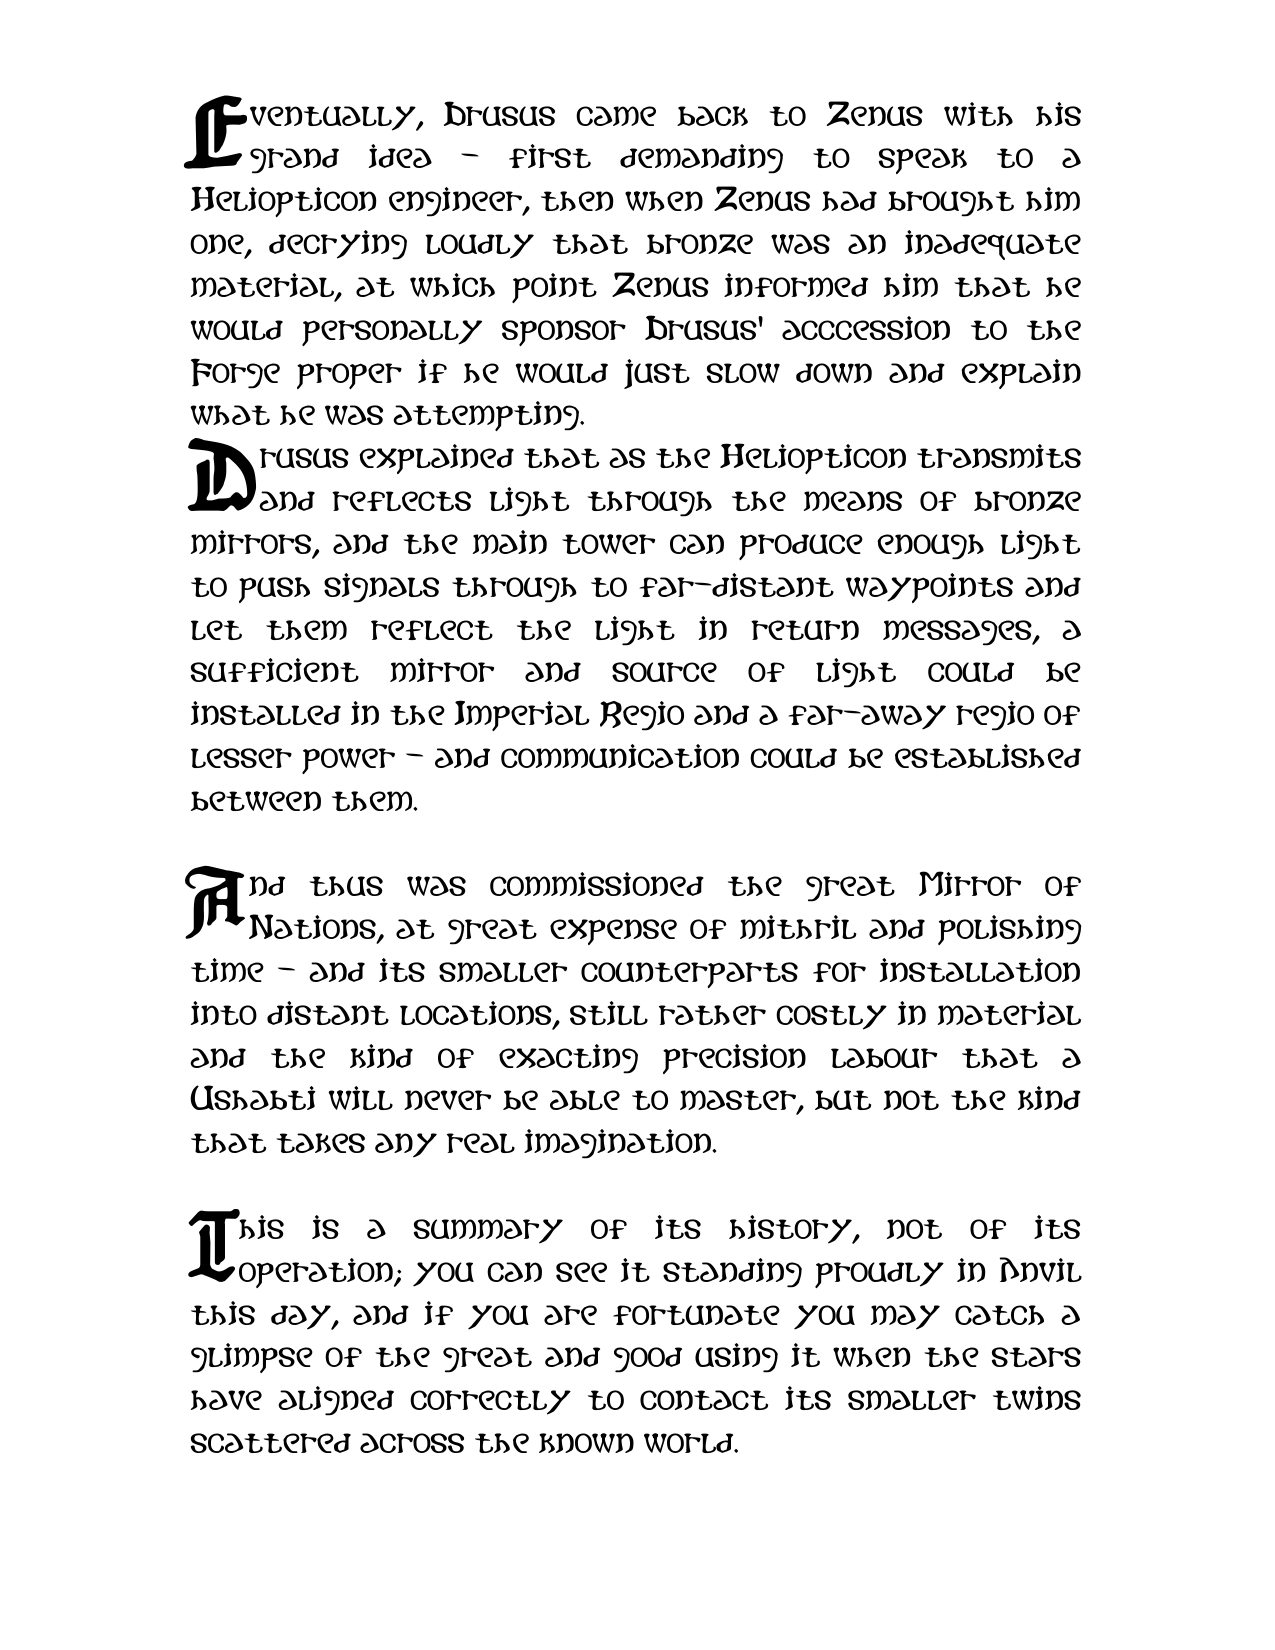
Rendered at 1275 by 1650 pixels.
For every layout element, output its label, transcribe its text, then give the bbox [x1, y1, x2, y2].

text This is a summary of its history, not of its operation; you can see it standing proudly in Anvil this day, and if you are fortunate you may catch a glimpse of the great and good using it when the stars have aligned correctly to contact its smaller twins scattered across the known world. [191, 1209, 1083, 1460]
text And thus was commissioned the great Mirror of Nations, at great expense of mithril and polishing time - and its smaller counterparts for installation into distant locations, still rather costly in material and the kind of exacting precision labour that a Ushabti will never be able to master, but not the kind that takes any real imagination. [191, 867, 1083, 1161]
text Drusus explained that as the Heliopticon transmits and reflects light through the means of bronze mirrors, and the main tower can produce enough light to push signals through to far-distant waypoints and let them reflect the light in return messages, a sufficient mirror and source of light could be installed in the Imperial Regio and a far-away regio of lesser power - and communication could be established between them. [191, 438, 1083, 818]
text Eventually, Drusus came back to Zenus with his grand idea - first demanding to speak to a Heliopticon engineer, then when Zenus had brought him one, decrying loudly that bronze was an inadequate material, at which point Zenus informed him that he would personally sponsor Drusus' acccession to the Forge proper if he would just slow down and explain what he was attempting. [191, 96, 1083, 433]
